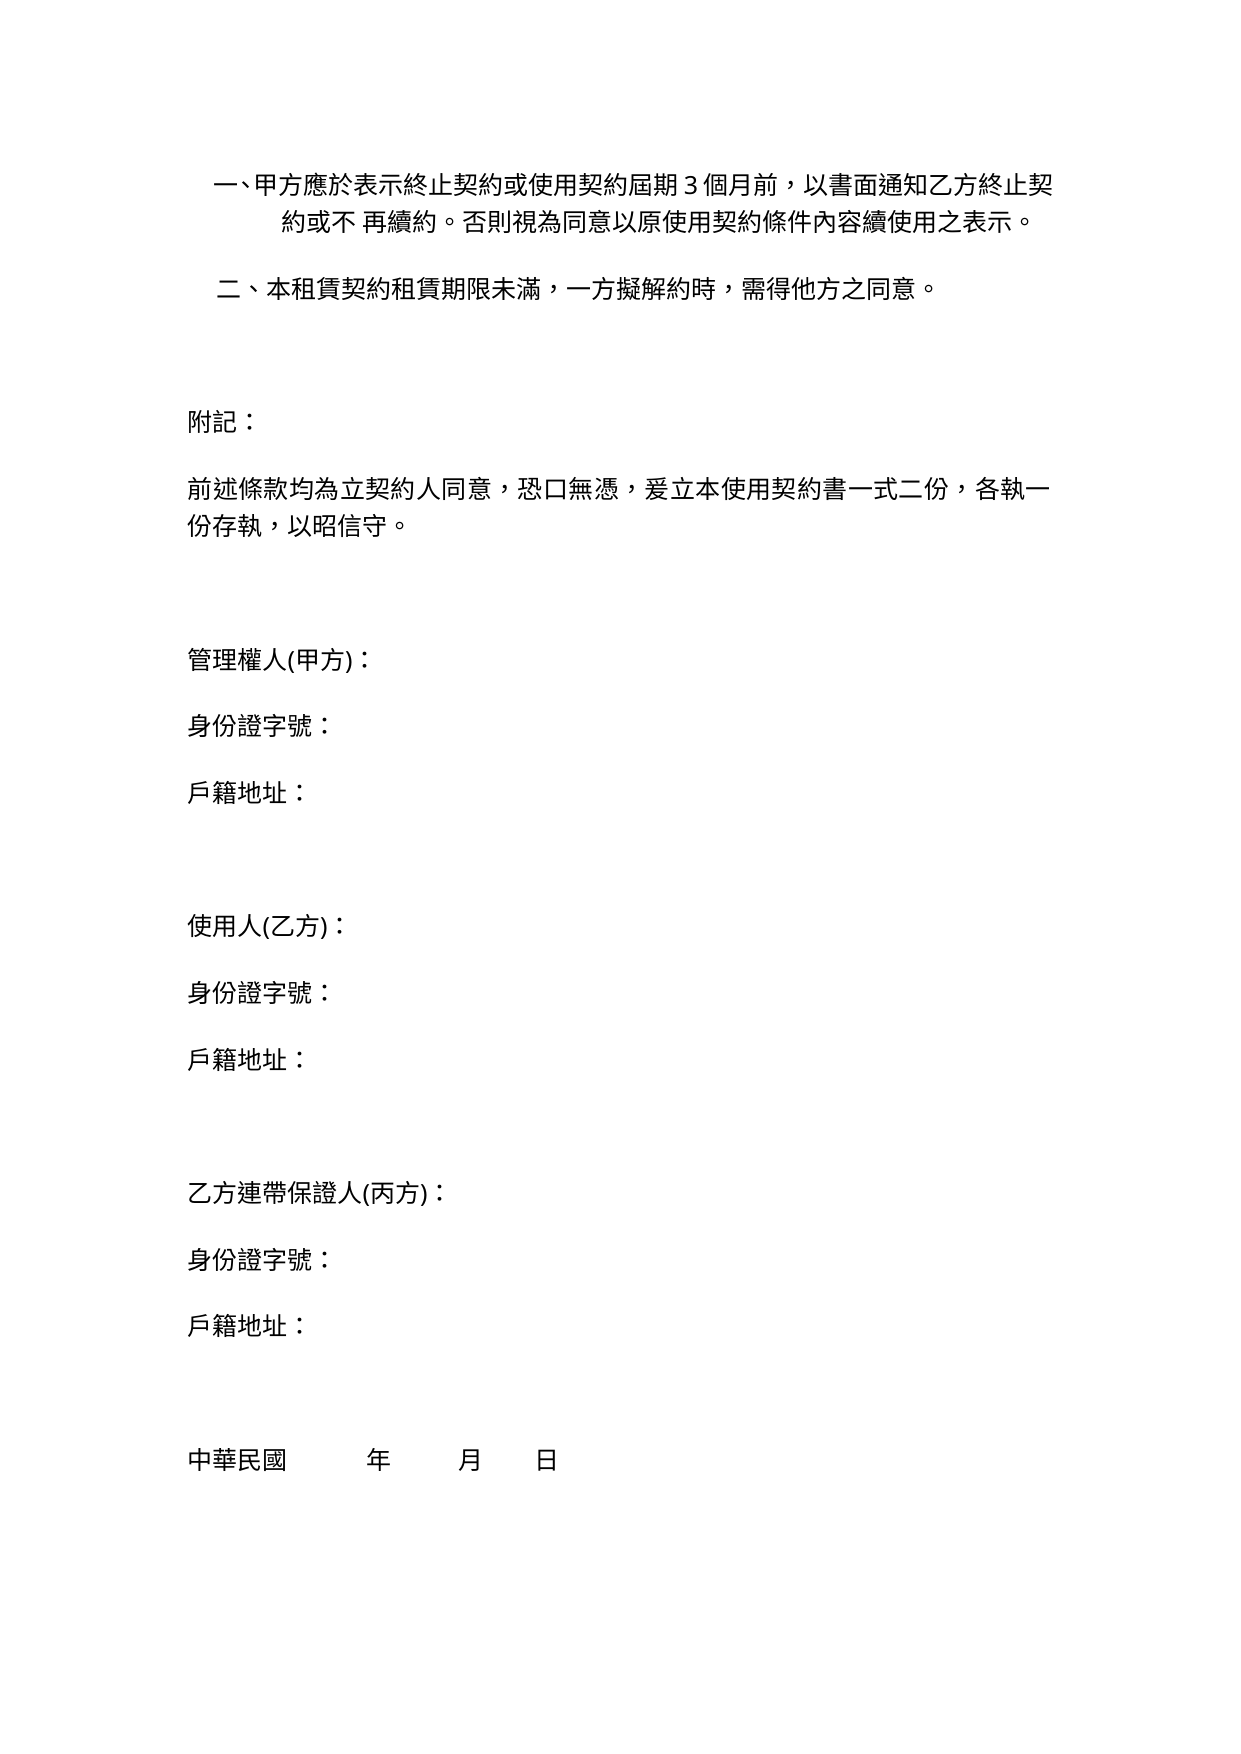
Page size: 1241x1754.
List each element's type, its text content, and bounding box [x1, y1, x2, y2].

text 附記： [187, 402, 1053, 439]
text 身份證字號： [187, 706, 1053, 744]
text 二、本租賃契約租賃期限未滿，一方擬解約時，需得他方之同意。 [187, 269, 1053, 306]
text 身份證字號： [187, 1239, 1053, 1277]
text 前述條款均為立契約人同意，恐口無憑，爰立本使用契約書一式二份，各執一份存執，以昭信守。 [187, 469, 1053, 544]
text 戶籍地址： [187, 773, 1053, 810]
text 戶籍地址： [187, 1306, 1053, 1344]
text 一、甲方應於表示終止契約或使用契約屆期3個月前，以書面通知乙方終止契約或不 再續約。否則視為同意以原使用契約條件內容續使用之表示。 [187, 164, 1053, 239]
text 身份證字號： [187, 973, 1053, 1010]
text 乙方連帶保證人(丙方)： [187, 1173, 1053, 1210]
text 戶籍地址： [187, 1039, 1053, 1077]
text 中華民國 年 月 日 [187, 1439, 1053, 1477]
text 使用人(乙方)： [187, 906, 1053, 944]
text 管理權人(甲方)： [187, 639, 1053, 677]
